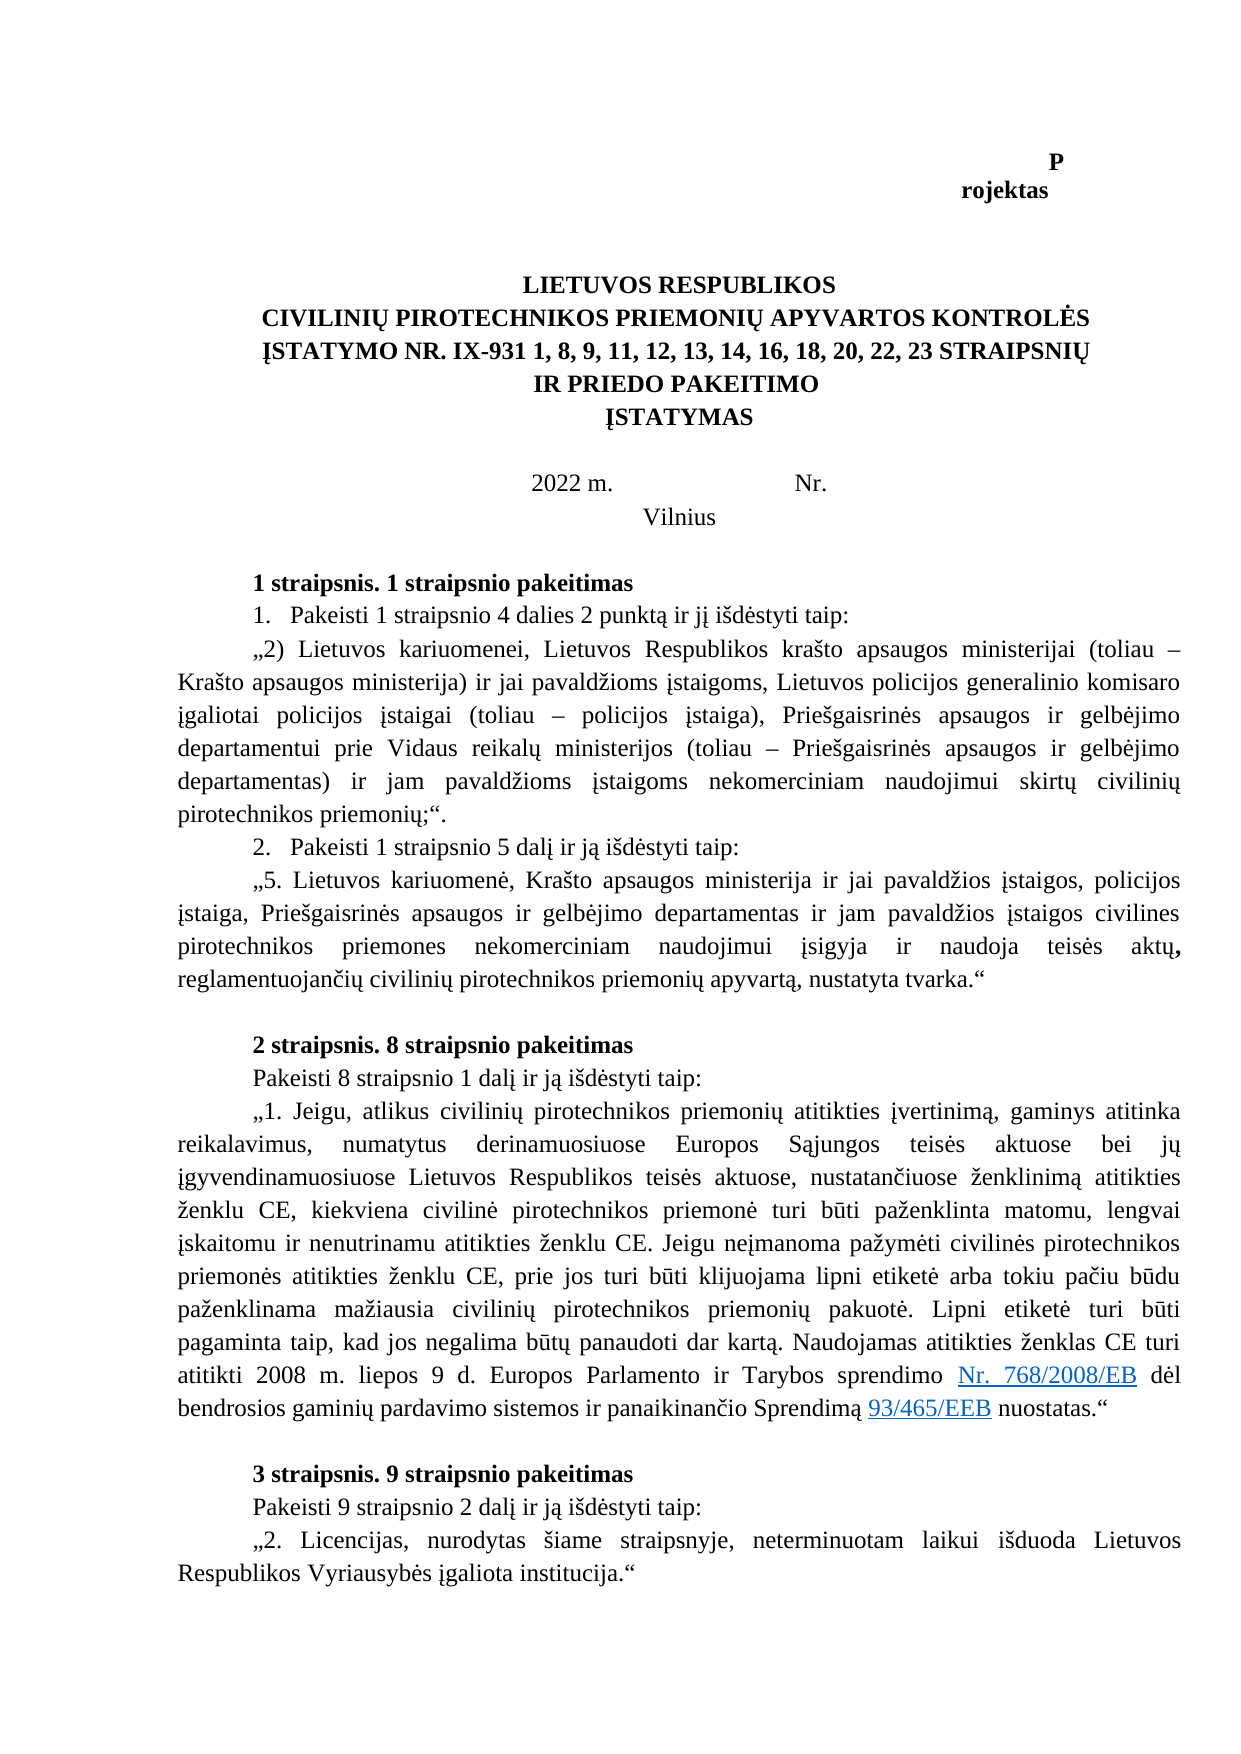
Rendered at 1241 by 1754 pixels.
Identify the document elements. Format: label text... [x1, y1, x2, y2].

text Pakeisti 8 straipsnio 1 dalį ir ją išdėstyti taip: [177, 1063, 1181, 1092]
text Pakeisti 9 straipsnio 2 dalį ir ją išdėstyti taip: [177, 1492, 1181, 1521]
text Projektas [717, 147, 1048, 204]
text „2) Lietuvos kariuomenei, Lietuvos Respublikos krašto apsaugos ministerijai (toliau – Krašto apsaugos ministerija) ir jai pavaldžioms įstaigoms, Lietuvos policijos generalinio komisaro įgaliotai policijos įstaigai (toliau – policijos įstaiga), Priešgaisrinės apsaugos ir gelbėjimo departamentui prie Vidaus reikalų ministerijos (toliau – Priešgaisrinės apsaugos ir gelbėjimo departamentas) ir jam pavaldžioms įstaigoms nekomerciniam naudojimui skirtų civilinių pirotechnikos priemonių;“. [177, 634, 1181, 827]
text CIVILINIŲ PIROTECHNIKOS PRIEMONIŲ APYVARTOS KONTROLĖS [177, 303, 1181, 332]
text Vilnius [177, 502, 1181, 530]
text IR PRIEDO PAKEITIMO [177, 369, 1181, 398]
text 2022 m. Nr. [177, 468, 1181, 497]
text 2. Pakeisti 1 straipsnio 5 dalį ir ją išdėstyti taip: [252, 832, 1181, 861]
text 1 straipsnis. 1 straipsnio pakeitimas [177, 568, 1181, 596]
text „5. Lietuvos kariuomenė, Krašto apsaugos ministerija ir jai pavaldžios įstaigos, policijos įstaiga, Priešgaisrinės apsaugos ir gelbėjimo departamentas ir jam pavaldžios įstaigos civilines pirotechnikos priemones nekomerciniam naudojimui įsigyja ir naudoja teisės aktų, reglamentuojančių civilinių pirotechnikos priemonių apyvartą, nustatyta tvarka.“ [177, 865, 1181, 993]
text ĮSTATYMAS [177, 402, 1181, 431]
text 2 straipsnis. 8 straipsnio pakeitimas [177, 1030, 1181, 1059]
text LIETUVOS RESPUBLIKOS [177, 270, 1181, 299]
text ĮSTATYMO NR. IX-931 1, 8, 9, 11, 12, 13, 14, 16, 18, 20, 22, 23 STRAIPSNIų [177, 336, 1181, 365]
text „1. Jeigu, atlikus civilinių pirotechnikos priemonių atitikties įvertinimą, gaminys atitinka reikalavimus, numatytus derinamuosiuose Europos Sąjungos teisės aktuose bei jų įgyvendinamuosiuose Lietuvos Respublikos teisės aktuose, nustatančiuose ženklinimą atitikties ženklu CE, kiekviena civilinė pirotechnikos priemonė turi būti paženklinta matomu, lengvai įskaitomu ir nenutrinamu atitikties ženklu CE. Jeigu neįmanoma pažymėti civilinės pirotechnikos priemonės atitikties ženklu CE, prie jos turi būti klijuojama lipni etiketė arba tokiu pačiu būdu paženklinama mažiausia civilinių pirotechnikos priemonių pakuotė. Lipni etiketė turi būti pagaminta taip, kad jos negalima būtų panaudoti dar kartą. Naudojamas atitikties ženklas CE turi atitikti 2008 m. liepos 9 d. Europos Parlamento ir Tarybos sprendimo Nr. 768/2008/EB dėl bendrosios gaminių pardavimo sistemos ir panaikinančio Sprendimą 93/465/EEB nuostatas.“ [177, 1096, 1181, 1422]
text 3 straipsnis. 9 straipsnio pakeitimas [177, 1459, 1181, 1488]
text 1. Pakeisti 1 straipsnio 4 dalies 2 punktą ir jį išdėstyti taip: [252, 601, 1181, 629]
text „2. Licencijas, nurodytas šiame straipsnyje, neterminuotam laikui išduoda Lietuvos Respublikos Vyriausybės įgaliota institucija.“ [177, 1525, 1181, 1587]
